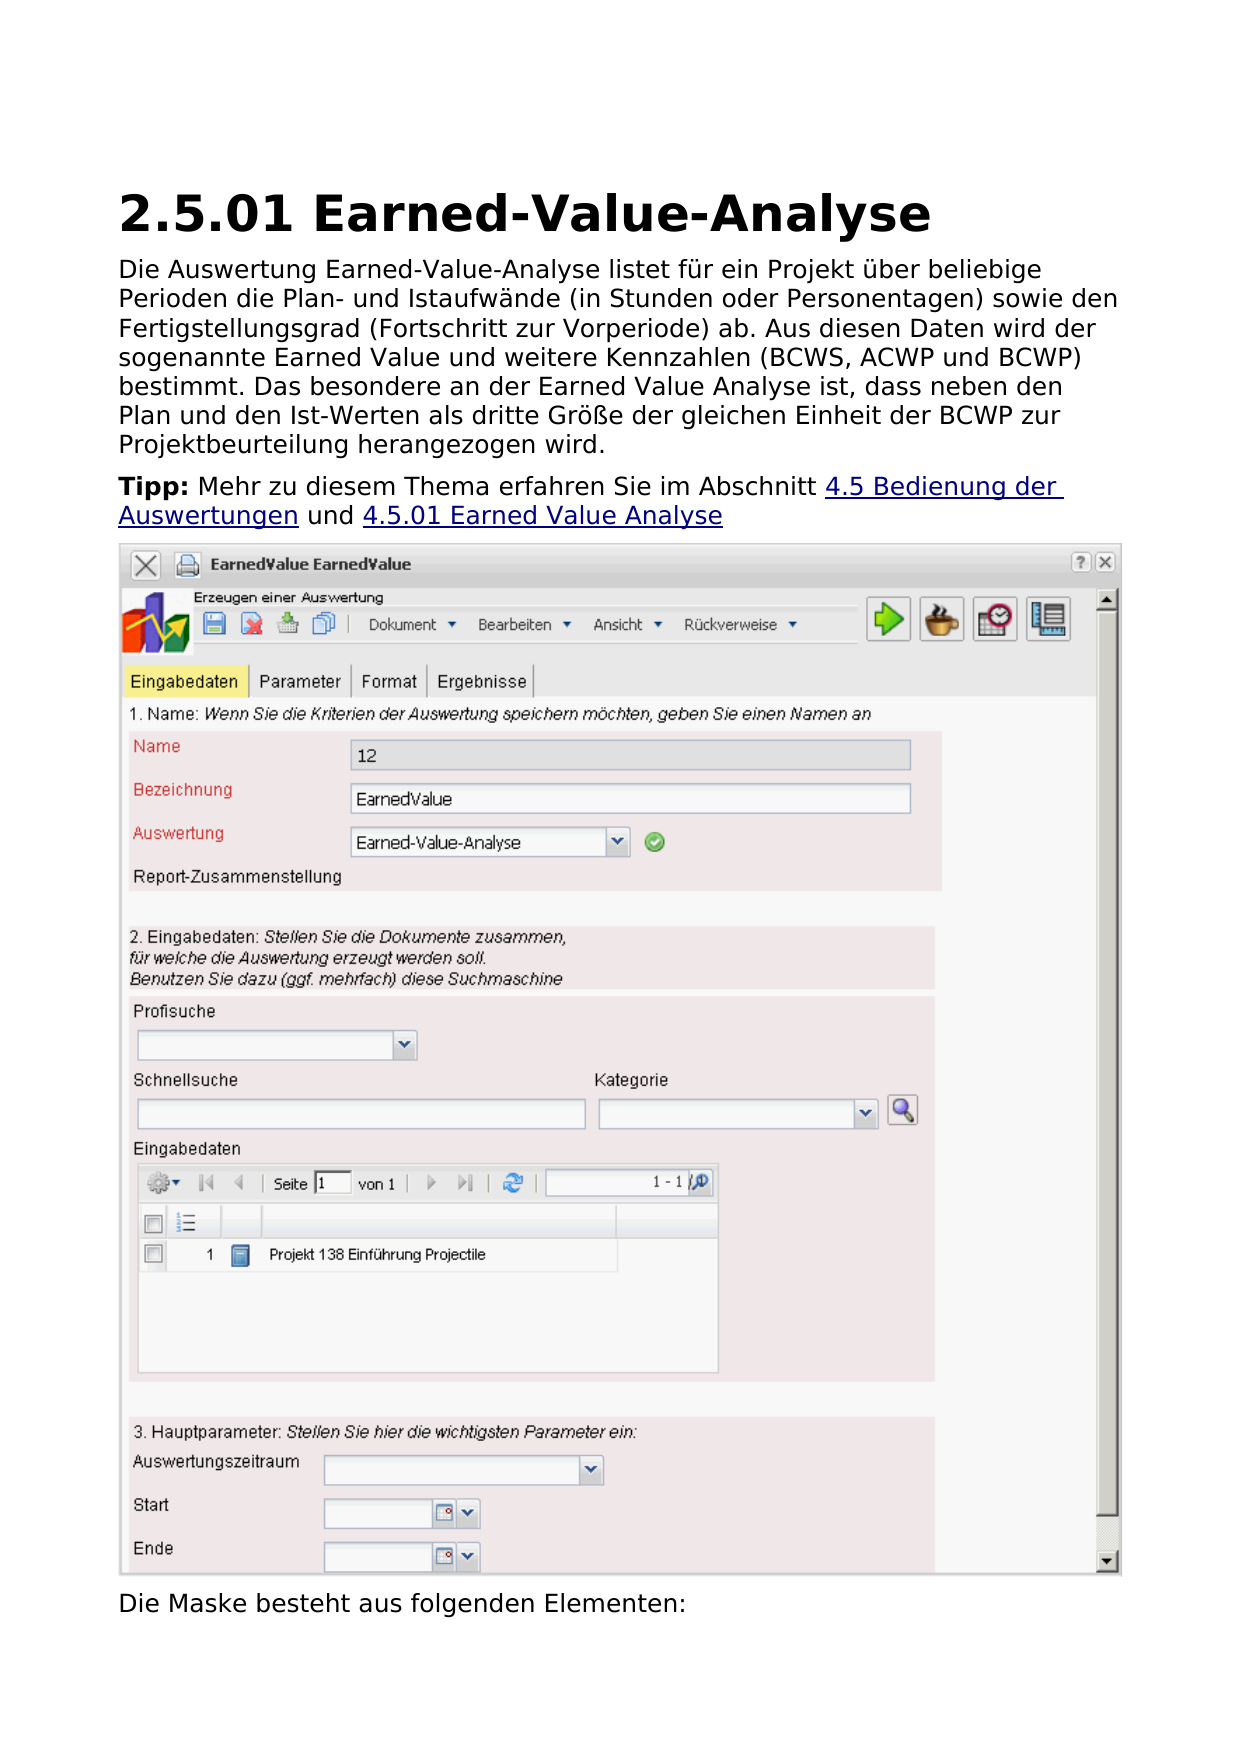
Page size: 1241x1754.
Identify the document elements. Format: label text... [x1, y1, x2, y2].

text Tipp: Mehr zu diesem Thema erfahren Sie im Abschnitt 4.5 Bedienung der Auswertungen und 4.5.01 Earned Value Analyse [118, 472, 1122, 531]
picture [118, 543, 1123, 1577]
subtitle 2.5.01 Earned-Value-Analyse [118, 185, 1122, 243]
text Die Maske besteht aus folgenden Elementen: [118, 1589, 1122, 1618]
text Die Auswertung Earned-Value-Analyse listet für ein Projekt über beliebige Perioden die Plan- und Istaufwände (in Stunden oder Personentagen) sowie den Fertigstellungsgrad (Fortschritt zur Vorperiode) ab. Aus diesen Daten wird der sogenannte Earned Value und weitere Kennzahlen (BCWS, ACWP und BCWP) bestimmt. Das besondere an der Earned Value Analyse ist, dass neben den Plan und den Ist-Werten als dritte Größe der gleichen Einheit der BCWP zur Projektbeurteilung herangezogen wird. [118, 256, 1122, 460]
